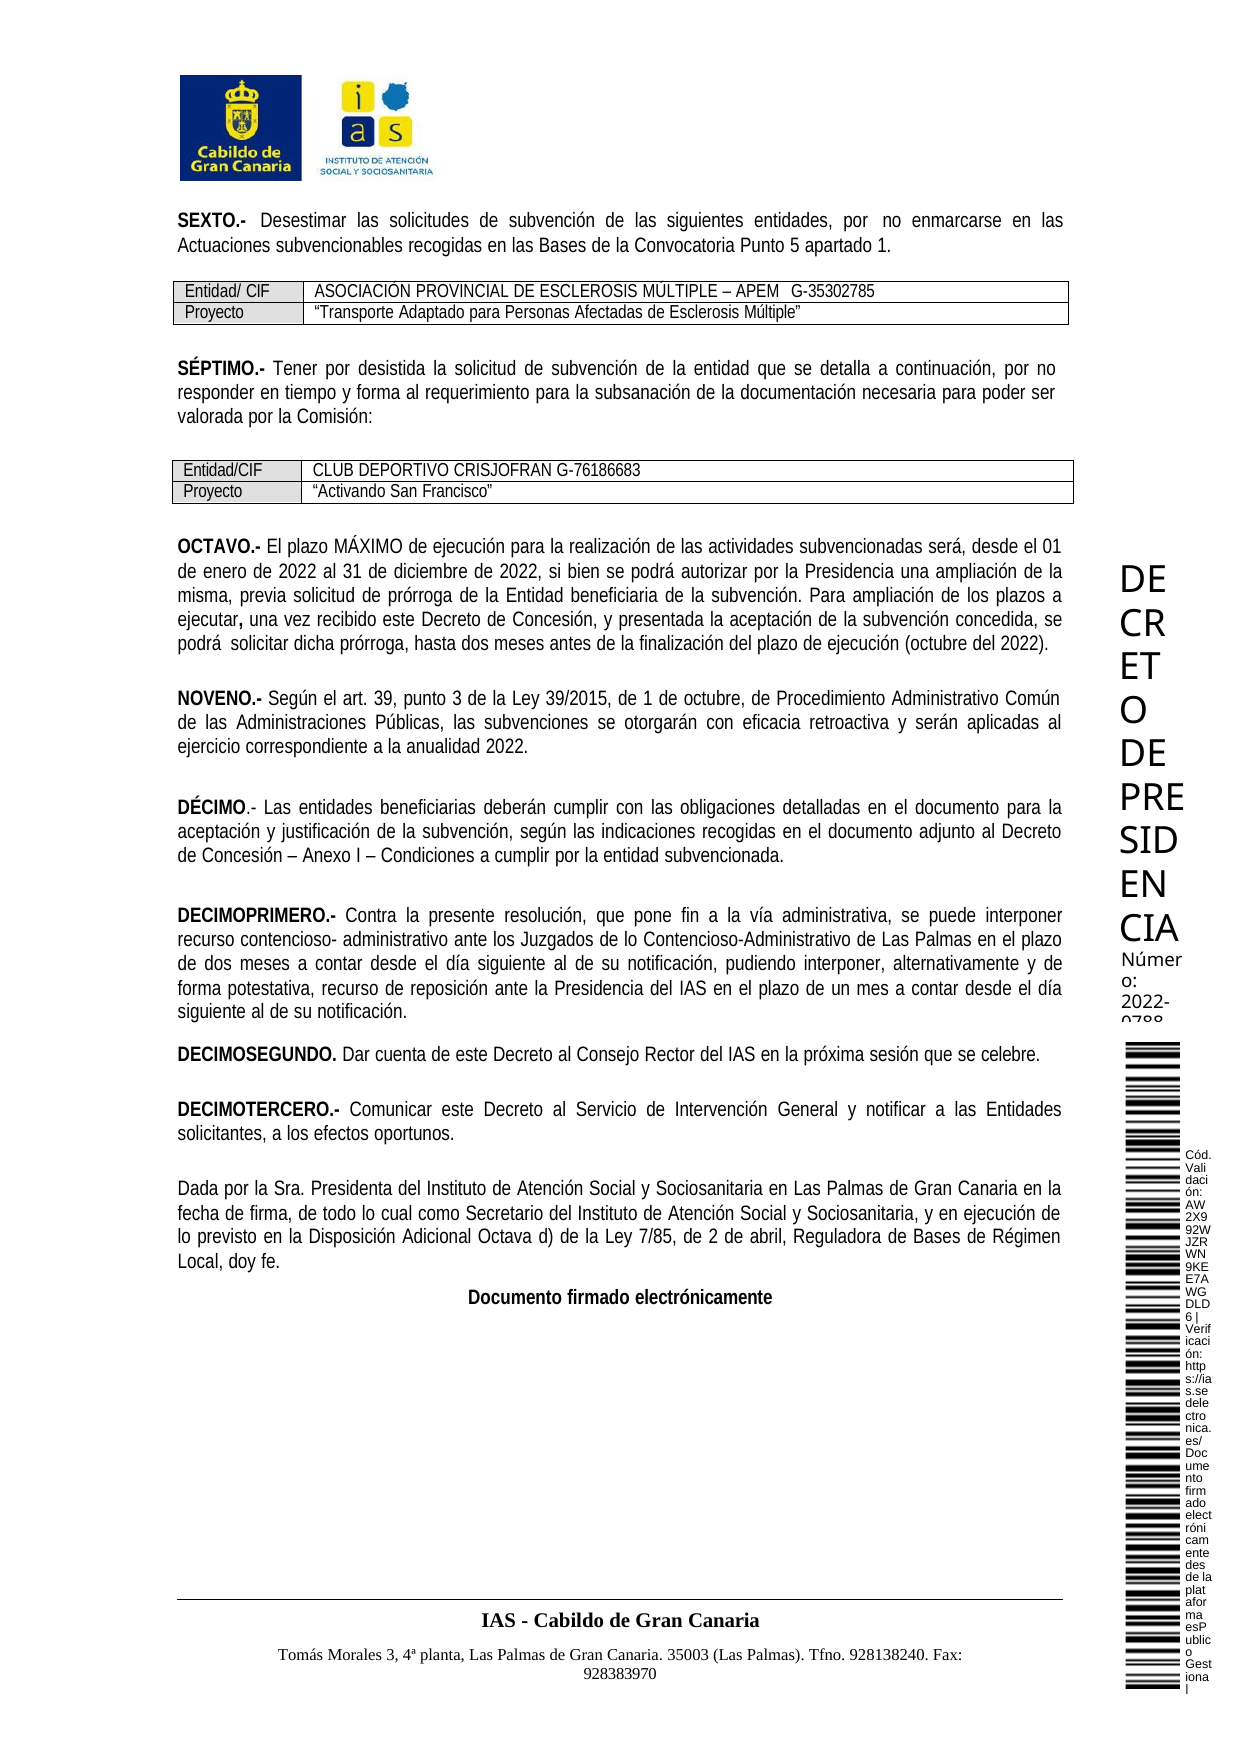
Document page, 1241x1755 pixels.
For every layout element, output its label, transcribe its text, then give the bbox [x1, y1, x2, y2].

table_cell Proyecto [174, 303, 303, 323]
text DECIMOSEGUNDO. Dar cuenta de este Decreto al Consejo Rector del IAS en la próxima sesión que se celebre. [177, 1042, 1125, 1066]
table_header Entidad/ CIF [174, 282, 303, 302]
text Documento firmado electrónicamente [240, 1285, 1001, 1309]
text DÉCIMO.- Las entidades beneficiarias deberán cumplir con las obligaciones detalladas en el documento para la aceptación y justificación de la subvención, según las indicaciones recogidas en el documento adjunto al Decreto de Concesión – Anexo I – Condiciones a cumplir por la entidad subvencionada. [177, 795, 1062, 867]
text Tomás Morales 3, 4ª planta, Las Palmas de Gran Canaria. 35003 (Las Palmas). Tfno. 928138240. Fax: 928383970 [240, 1645, 1000, 1683]
table_cell “Transporte Adaptado para Personas Afectadas de Esclerosis Múltiple” [304, 303, 1068, 323]
text NOVENO.- Según el art. 39, punto 3 de la Ley 39/2015, de 1 de octubre, de Procedimiento Administrativo Común de las Administraciones Públicas, las subvenciones se otorgarán con eficacia retroactiva y serán aplicadas al ejercicio correspondiente a la anualidad 2022. [177, 686, 1061, 758]
text DECRETO DE PRESIDENCIA [1119, 558, 1186, 950]
text Número: 2022-0788 Fecha: 17/08/2022 [1121, 950, 1186, 1022]
text SEXTO.- Desestimar las solicitudes de subvención de las siguientes entidades, por no enmarcarse en las Actuaciones subvencionables recogidas en las Bases de la Convocatoria Punto 5 apartado 1. [177, 208, 1064, 257]
text Dada por la Sra. Presidenta del Instituto de Atención Social y Sociosanitaria en Las Palmas de Gran Canaria en la fecha de firma, de todo lo cual como Secretario del Instituto de Atención Social y Sociosanitaria, y en ejecución de lo previsto en la Disposición Adicional Octava d) de la Ley 7/85, de 2 de abril, Reguladora de Bases de Régimen Local, doy fe. [177, 1176, 1062, 1273]
table_cell Proyecto [173, 482, 301, 502]
table_header Entidad/CIF [173, 461, 301, 481]
text DECIMOTERCERO.- Comunicar este Decreto al Servicio de Intervención General y notificar a las Entidades solicitantes, a los efectos oportunos. [177, 1097, 1062, 1145]
text IAS - Cabildo de Gran Canaria [240, 1608, 1001, 1632]
text SÉPTIMO.- Tener por desistida la solicitud de subvención de la entidad que se detalla a continuación, por no responder en tiempo y forma al requerimiento para la subsanación de la documentación necesaria para poder ser valorada por la Comisión: [177, 356, 1056, 428]
text DECIMOPRIMERO.- Contra la presente resolución, que pone fin a la vía administrativa, se puede interponer recurso contencioso- administrativo ante los Juzgados de lo Contencioso-Administrativo de Las Palmas en el plazo de dos meses a contar desde el día siguiente al de su notificación, pudiendo interponer, alternativamente y de forma potestativa, recurso de reposición ante la Presidencia del IAS en el plazo de un mes a contar desde el día siguiente al de su notificación. [177, 903, 1063, 1023]
text OCTAVO.- El plazo MÁXIMO de ejecución para la realización de las actividades subvencionadas será, desde el 01 de enero de 2022 al 31 de diciembre de 2022, si bien se podrá autorizar por la Presidencia una ampliación de la misma, previa solicitud de prórroga de la Entidad beneficiaria de la subvención. Para ampliación de los plazos a ejecutar, una vez recibido este Decreto de Concesión, y presentada la aceptación de la subvención concedida, se podrá solicitar dicha prórroga, hasta dos meses antes de la finalización del plazo de ejecución (octubre del 2022). [177, 534, 1062, 655]
table_header CLUB DEPORTIVO CRISJOFRAN G-76186683 [302, 461, 1073, 481]
table_header ASOCIACIÓN PROVINCIAL DE ESCLEROSIS MÚLTIPLE – APEM G-35302785 [304, 282, 1068, 302]
text [1117, 556, 1186, 1022]
table_cell “Activando San Francisco” [302, 482, 1073, 502]
text Cód. Validación: AW2X992WJZRWN9KEE7AWGDLD6 | Verificación: https://ias.sedelectronica.es/ Documento firmado electrónicamente desde la plataforma esPublico Gestiona | Página 5 de 11 [1185, 1150, 1212, 1693]
